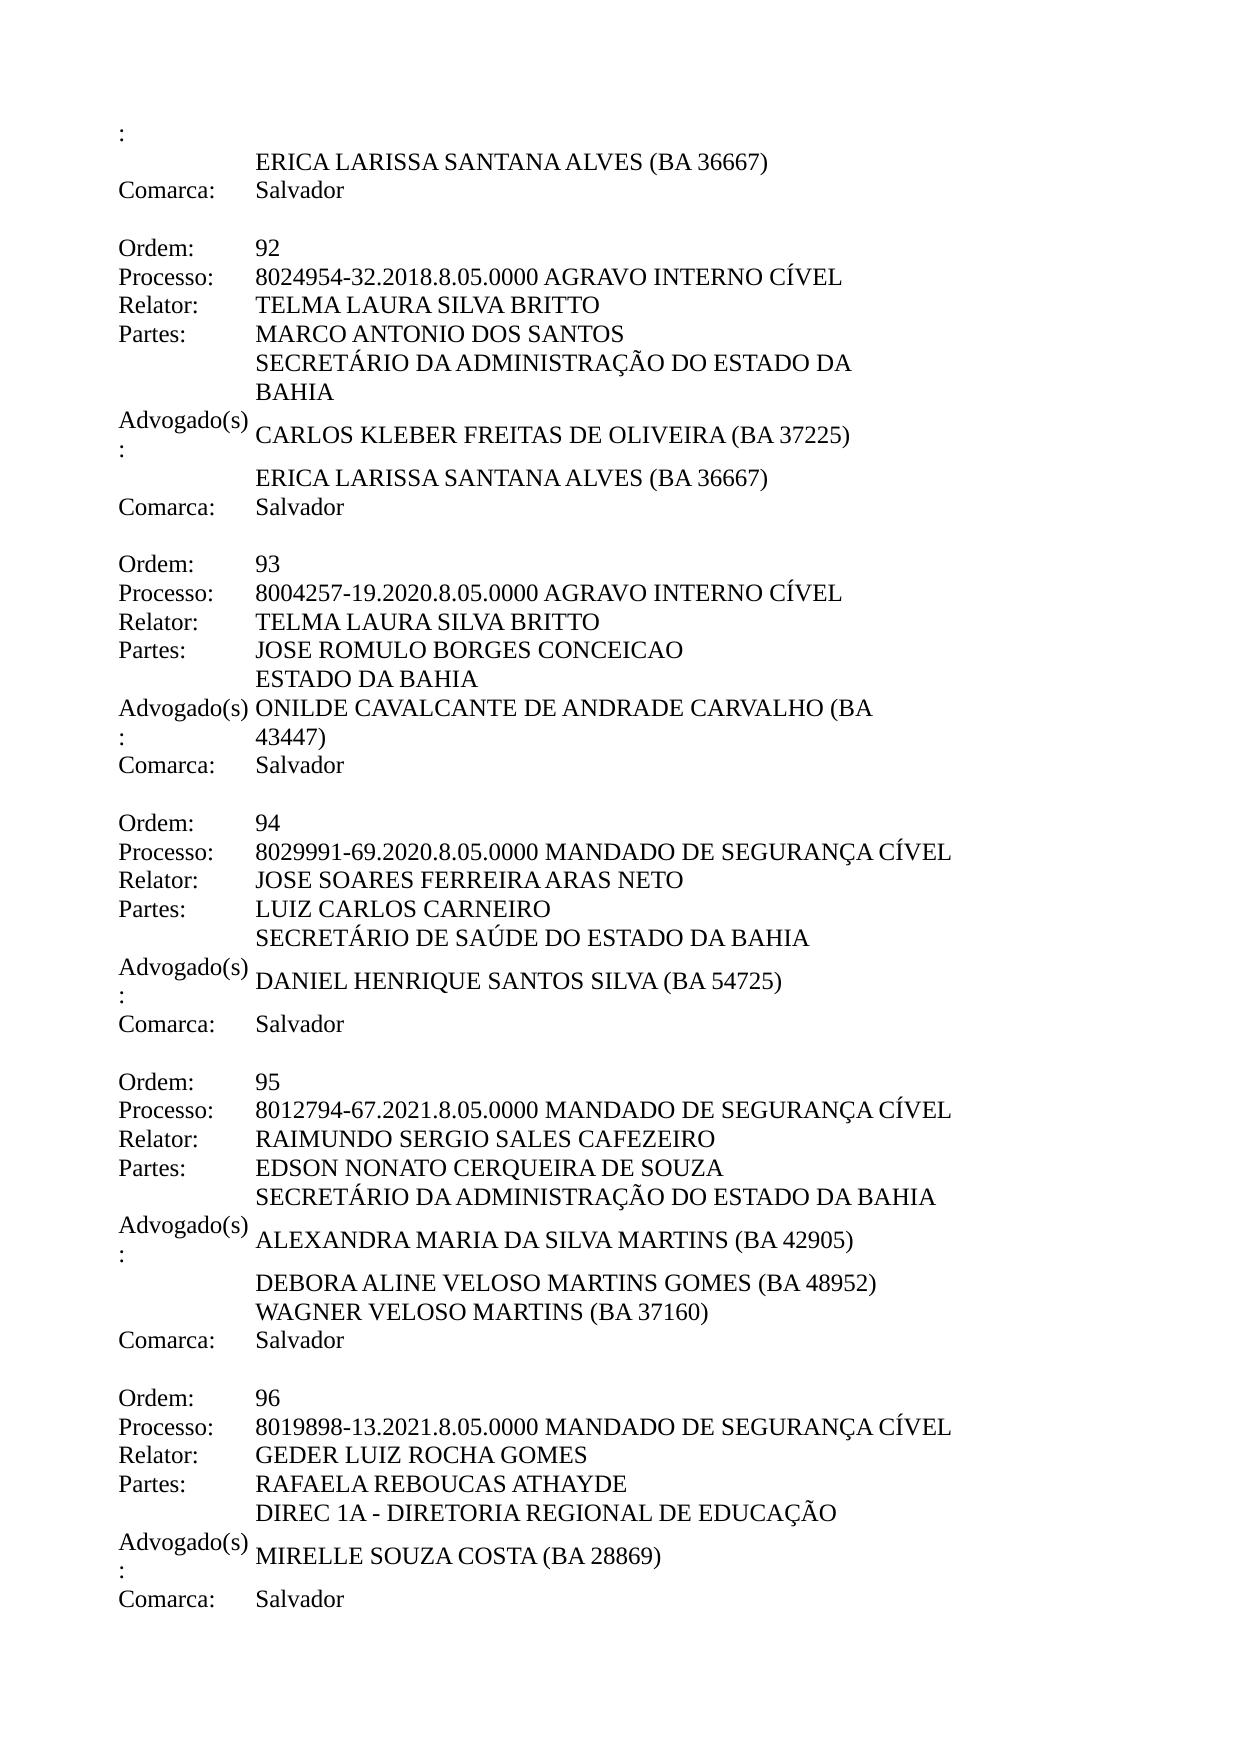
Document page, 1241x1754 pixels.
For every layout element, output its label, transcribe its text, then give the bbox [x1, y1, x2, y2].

table_cell [118, 1297, 255, 1326]
table_header Ordem: [118, 1067, 255, 1096]
table_cell SECRETÁRIO DE SAÚDE DO ESTADO DA BAHIA [255, 923, 953, 952]
table_cell RAFAELA REBOUCAS ATHAYDE [255, 1469, 953, 1498]
table_cell JOSE ROMULO BORGES CONCEICAO [255, 636, 945, 664]
table_cell 8004257-19.2020.8.05.0000 AGRAVO INTERNO CÍVEL [255, 578, 945, 607]
table_cell Partes: [118, 636, 255, 664]
table_cell [118, 1498, 255, 1527]
table_cell ERICA LARISSA SANTANA ALVES (BA 36667) [255, 147, 953, 176]
table_cell Relator: [118, 866, 255, 894]
table_cell Partes: [118, 319, 255, 348]
table_header 92 [255, 233, 936, 262]
table_cell Salvador [255, 176, 953, 204]
table_cell ERICA LARISSA SANTANA ALVES (BA 36667) [255, 463, 936, 492]
table_cell Processo: [118, 262, 255, 291]
table_cell LUIZ CARLOS CARNEIRO [255, 894, 953, 923]
table_cell Processo: [118, 837, 255, 866]
table_cell ALEXANDRA MARIA DA SILVA MARTINS (BA 42905) [255, 1211, 953, 1268]
table_cell : [118, 118, 255, 147]
table_cell DIREC 1A - DIRETORIA REGIONAL DE EDUCAÇÃO [255, 1498, 953, 1527]
table_cell Advogado(s): [118, 1211, 255, 1268]
table_header 93 [255, 549, 945, 578]
table_header 94 [255, 808, 953, 837]
table_cell 8019898-13.2021.8.05.0000 MANDADO DE SEGURANÇA CÍVEL [255, 1412, 953, 1441]
table_cell Partes: [118, 894, 255, 923]
table_cell Processo: [118, 1096, 255, 1124]
table_cell DANIEL HENRIQUE SANTOS SILVA (BA 54725) [255, 952, 953, 1009]
table_cell MARCO ANTONIO DOS SANTOS [255, 319, 936, 348]
table_header Ordem: [118, 233, 255, 262]
table_cell Salvador [255, 1326, 953, 1354]
table_header 96 [255, 1383, 953, 1412]
table_cell ESTADO DA BAHIA [255, 664, 945, 693]
table_cell Advogado(s): [118, 952, 255, 1009]
table_cell [118, 923, 255, 952]
table_cell JOSE SOARES FERREIRA ARAS NETO [255, 866, 953, 894]
table_cell Advogado(s): [118, 1527, 255, 1584]
table_cell [255, 118, 953, 147]
table_cell 8029991-69.2020.8.05.0000 MANDADO DE SEGURANÇA CÍVEL [255, 837, 953, 866]
table_cell [118, 664, 255, 693]
table_cell Processo: [118, 1412, 255, 1441]
table_cell Comarca: [118, 1584, 255, 1613]
table_cell Comarca: [118, 492, 255, 521]
table_cell [118, 1182, 255, 1211]
table_cell [118, 1268, 255, 1297]
table_cell Advogado(s): [118, 406, 255, 463]
table_cell Partes: [118, 1153, 255, 1182]
table_header Ordem: [118, 549, 255, 578]
table_cell Relator: [118, 1441, 255, 1469]
table_cell GEDER LUIZ ROCHA GOMES [255, 1441, 953, 1469]
table_cell [118, 348, 255, 406]
table_cell ONILDE CAVALCANTE DE ANDRADE CARVALHO (BA 43447) [255, 693, 945, 751]
table_cell Comarca: [118, 176, 255, 204]
table_cell RAIMUNDO SERGIO SALES CAFEZEIRO [255, 1124, 953, 1153]
table_header 95 [255, 1067, 953, 1096]
table_cell Salvador [255, 1584, 953, 1613]
table_cell Relator: [118, 291, 255, 319]
table_cell MIRELLE SOUZA COSTA (BA 28869) [255, 1527, 953, 1584]
table_cell SECRETÁRIO DA ADMINISTRAÇÃO DO ESTADO DA BAHIA [255, 348, 936, 406]
table_cell CARLOS KLEBER FREITAS DE OLIVEIRA (BA 37225) [255, 406, 936, 463]
table_cell Advogado(s): [118, 693, 255, 751]
table_cell Salvador [255, 751, 945, 779]
table_cell EDSON NONATO CERQUEIRA DE SOUZA [255, 1153, 953, 1182]
table_cell Salvador [255, 492, 936, 521]
table_cell 8024954-32.2018.8.05.0000 AGRAVO INTERNO CÍVEL [255, 262, 936, 291]
table_cell [118, 147, 255, 176]
table_cell WAGNER VELOSO MARTINS (BA 37160) [255, 1297, 953, 1326]
table_cell 8012794-67.2021.8.05.0000 MANDADO DE SEGURANÇA CÍVEL [255, 1096, 953, 1124]
table_cell TELMA LAURA SILVA BRITTO [255, 291, 936, 319]
table_header Ordem: [118, 1383, 255, 1412]
table_cell Processo: [118, 578, 255, 607]
table_cell Relator: [118, 607, 255, 636]
table_cell Comarca: [118, 751, 255, 779]
table_cell Comarca: [118, 1009, 255, 1038]
table_cell Partes: [118, 1469, 255, 1498]
table_header Ordem: [118, 808, 255, 837]
table_cell [118, 463, 255, 492]
table_cell TELMA LAURA SILVA BRITTO [255, 607, 945, 636]
table_cell DEBORA ALINE VELOSO MARTINS GOMES (BA 48952) [255, 1268, 953, 1297]
table_cell Relator: [118, 1124, 255, 1153]
table_cell Comarca: [118, 1326, 255, 1354]
table_cell Salvador [255, 1009, 953, 1038]
table_cell SECRETÁRIO DA ADMINISTRAÇÃO DO ESTADO DA BAHIA [255, 1182, 953, 1211]
